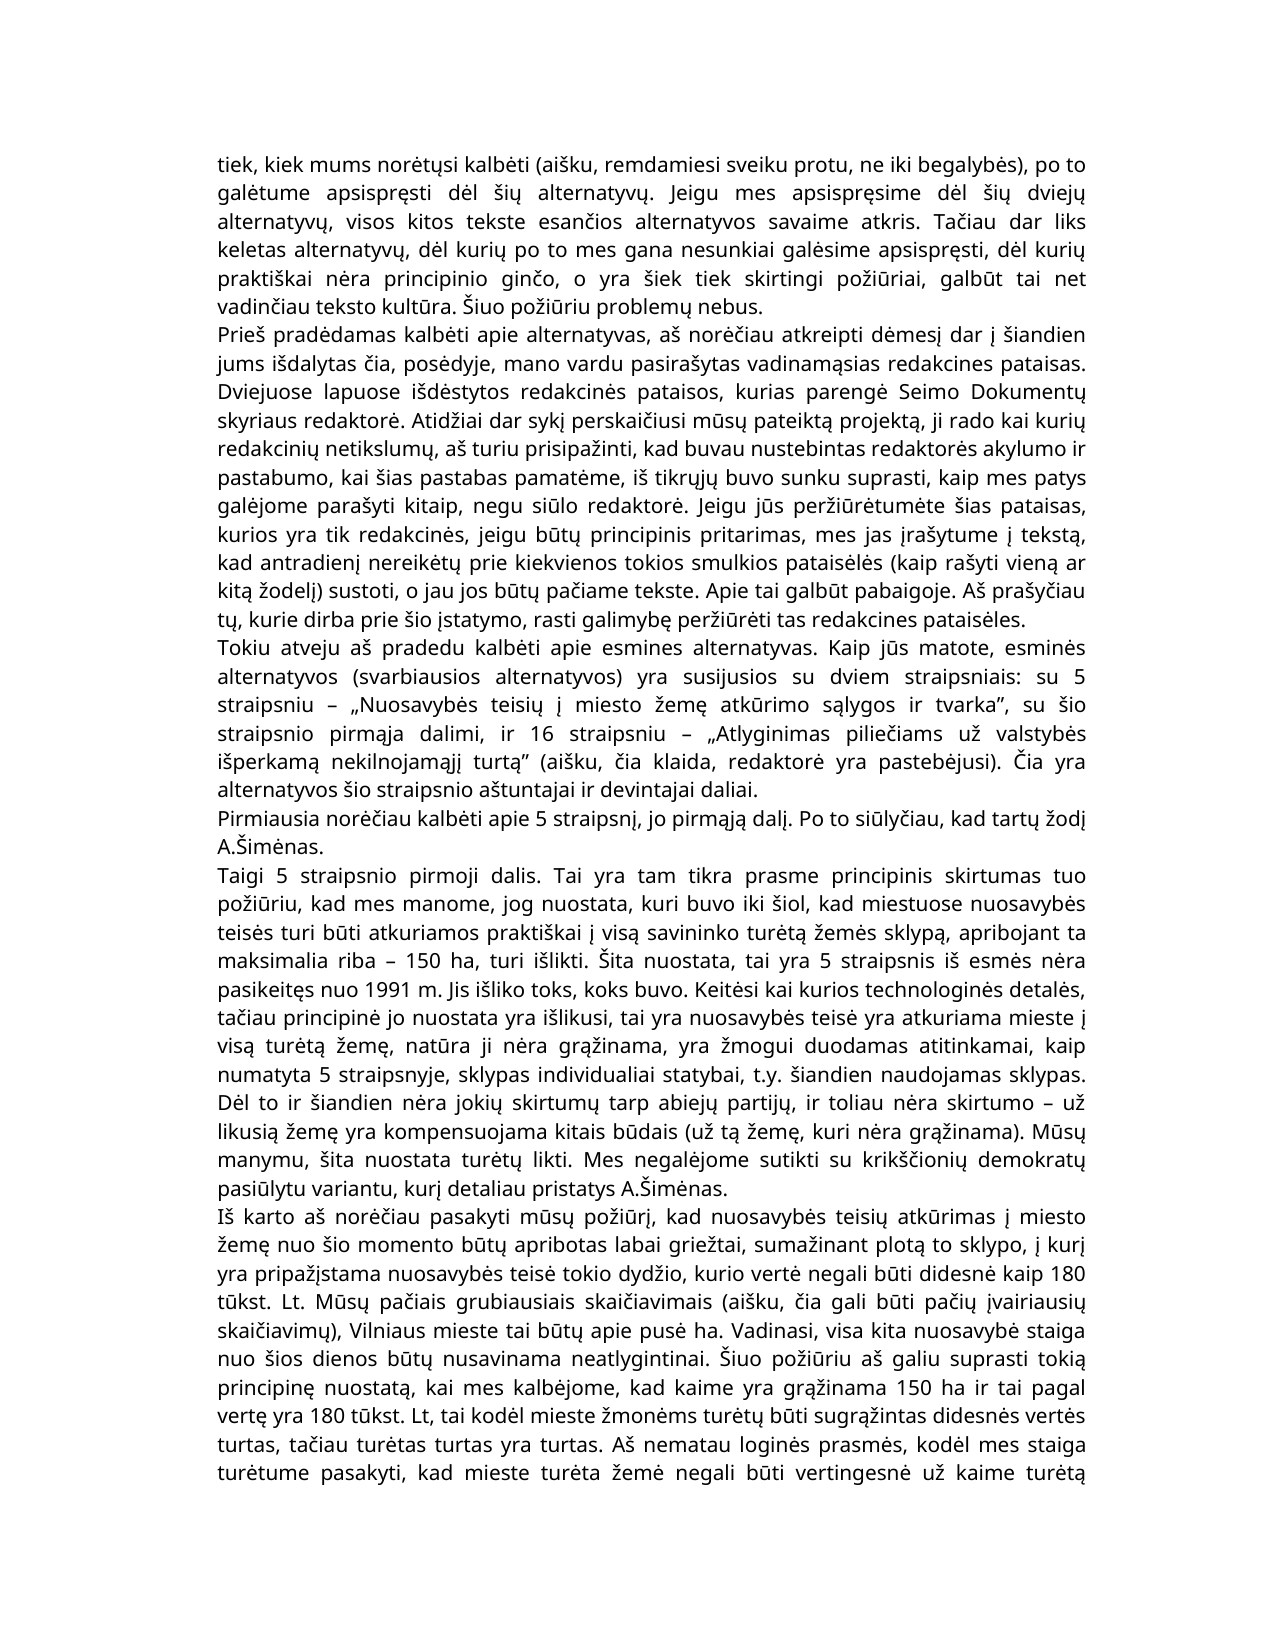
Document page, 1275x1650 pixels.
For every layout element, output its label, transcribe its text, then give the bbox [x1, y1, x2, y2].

text Iš karto aš norėčiau pasakyti mūsų požiūrį, kad nuosavybės teisių atkūrimas į miesto žemę nuo šio momento būtų apribotas labai griežtai, sumažinant plotą to sklypo, į kurį yra pripažįstama nuosavybės teisė tokio dydžio, kurio vertė negali būti didesnė kaip 180 tūkst. Lt. Mūsų pačiais grubiausiais skaičiavimais (aišku, čia gali būti pačių įvairiausių skaičiavimų), Vilniaus mieste tai būtų apie pusė ha. Vadinasi, visa kita nuosavybė staiga nuo šios dienos būtų nusavinama neatlygintinai. Šiuo požiūriu aš galiu suprasti tokią principinę nuostatą, kai mes kalbėjome, kad kaime yra grąžinama 150 ha ir tai pagal vertę yra 180 tūkst. Lt, tai kodėl mieste žmonėms turėtų būti sugrąžintas didesnės vertės turtas, tačiau turėtas turtas yra turtas. Aš nematau loginės prasmės, kodėl mes staiga turėtume pasakyti, kad mieste turėta žemė negali būti vertingesnė už kaime turėtą [217, 1202, 1087, 1487]
text Tokiu atveju aš pradedu kalbėti apie esmines alternatyvas. Kaip jūs matote, esminės alternatyvos (svarbiausios alternatyvos) yra susijusios su dviem straipsniais: su 5 straipsniu – „Nuosavybės teisių į miesto žemę atkūrimo sąlygos ir tvarka”, su šio straipsnio pirmąja dalimi, ir 16 straipsniu – „Atlyginimas piliečiams už valstybės išperkamą nekilnojamąjį turtą” (aišku, čia klaida, redaktorė yra pastebėjusi). Čia yra alternatyvos šio straipsnio aštuntajai ir devintajai daliai. [217, 633, 1087, 804]
text Prieš pradėdamas kalbėti apie alternatyvas, aš norėčiau atkreipti dėmesį dar į šiandien jums išdalytas čia, posėdyje, mano vardu pasirašytas vadinamąsias redakcines pataisas. Dviejuose lapuose išdėstytos redakcinės pataisos, kurias parengė Seimo Dokumentų skyriaus redaktorė. Atidžiai dar sykį perskaičiusi mūsų pateiktą projektą, ji rado kai kurių redakcinių netikslumų, aš turiu prisipažinti, kad buvau nustebintas redaktorės akylumo ir pastabumo, kai šias pastabas pamatėme, iš tikrųjų buvo sunku suprasti, kaip mes patys galėjome parašyti kitaip, negu siūlo redaktorė. Jeigu jūs peržiūrėtumėte šias pataisas, kurios yra tik redakcinės, jeigu būtų principinis pritarimas, mes jas įrašytume į tekstą, kad antradienį nereikėtų prie kiekvienos tokios smulkios pataisėlės (kaip rašyti vieną ar kitą žodelį) sustoti, o jau jos būtų pačiame tekste. Apie tai galbūt pabaigoje. Aš prašyčiau tų, kurie dirba prie šio įstatymo, rasti galimybę peržiūrėti tas redakcines pataisėles. [217, 321, 1087, 633]
text Taigi 5 straipsnio pirmoji dalis. Tai yra tam tikra prasme principinis skirtumas tuo požiūriu, kad mes manome, jog nuostata, kuri buvo iki šiol, kad miestuose nuosavybės teisės turi būti atkuriamos praktiškai į visą savininko turėtą žemės sklypą, apribojant ta maksimalia riba – 150 ha, turi išlikti. Šita nuostata, tai yra 5 straipsnis iš esmės nėra pasikeitęs nuo 1991 m. Jis išliko toks, koks buvo. Keitėsi kai kurios technologinės detalės, tačiau principinė jo nuostata yra išlikusi, tai yra nuosavybės teisė yra atkuriama mieste į visą turėtą žemę, natūra ji nėra grąžinama, yra žmogui duodamas atitinkamai, kaip numatyta 5 straipsnyje, sklypas individualiai statybai, t.y. šiandien naudojamas sklypas. Dėl to ir šiandien nėra jokių skirtumų tarp abiejų partijų, ir toliau nėra skirtumo – už likusią žemę yra kompensuojama kitais būdais (už tą žemę, kuri nėra grąžinama). Mūsų manymu, šita nuostata turėtų likti. Mes negalėjome sutikti su krikščionių demokratų pasiūlytu variantu, kurį detaliau pristatys A.Šimėnas. [217, 861, 1087, 1202]
text tiek, kiek mums norėtųsi kalbėti (aišku, remdamiesi sveiku protu, ne iki begalybės), po to galėtume apsispręsti dėl šių alternatyvų. Jeigu mes apsispręsime dėl šių dviejų alternatyvų, visos kitos tekste esančios alternatyvos savaime atkris. Tačiau dar liks keletas alternatyvų, dėl kurių po to mes gana nesunkiai galėsime apsispręsti, dėl kurių praktiškai nėra principinio ginčo, o yra šiek tiek skirtingi požiūriai, galbūt tai net vadinčiau teksto kultūra. Šiuo požiūriu problemų nebus. [217, 150, 1087, 321]
text Pirmiausia norėčiau kalbėti apie 5 straipsnį, jo pirmąją dalį. Po to siūlyčiau, kad tartų žodį A.Šimėnas. [217, 804, 1087, 861]
